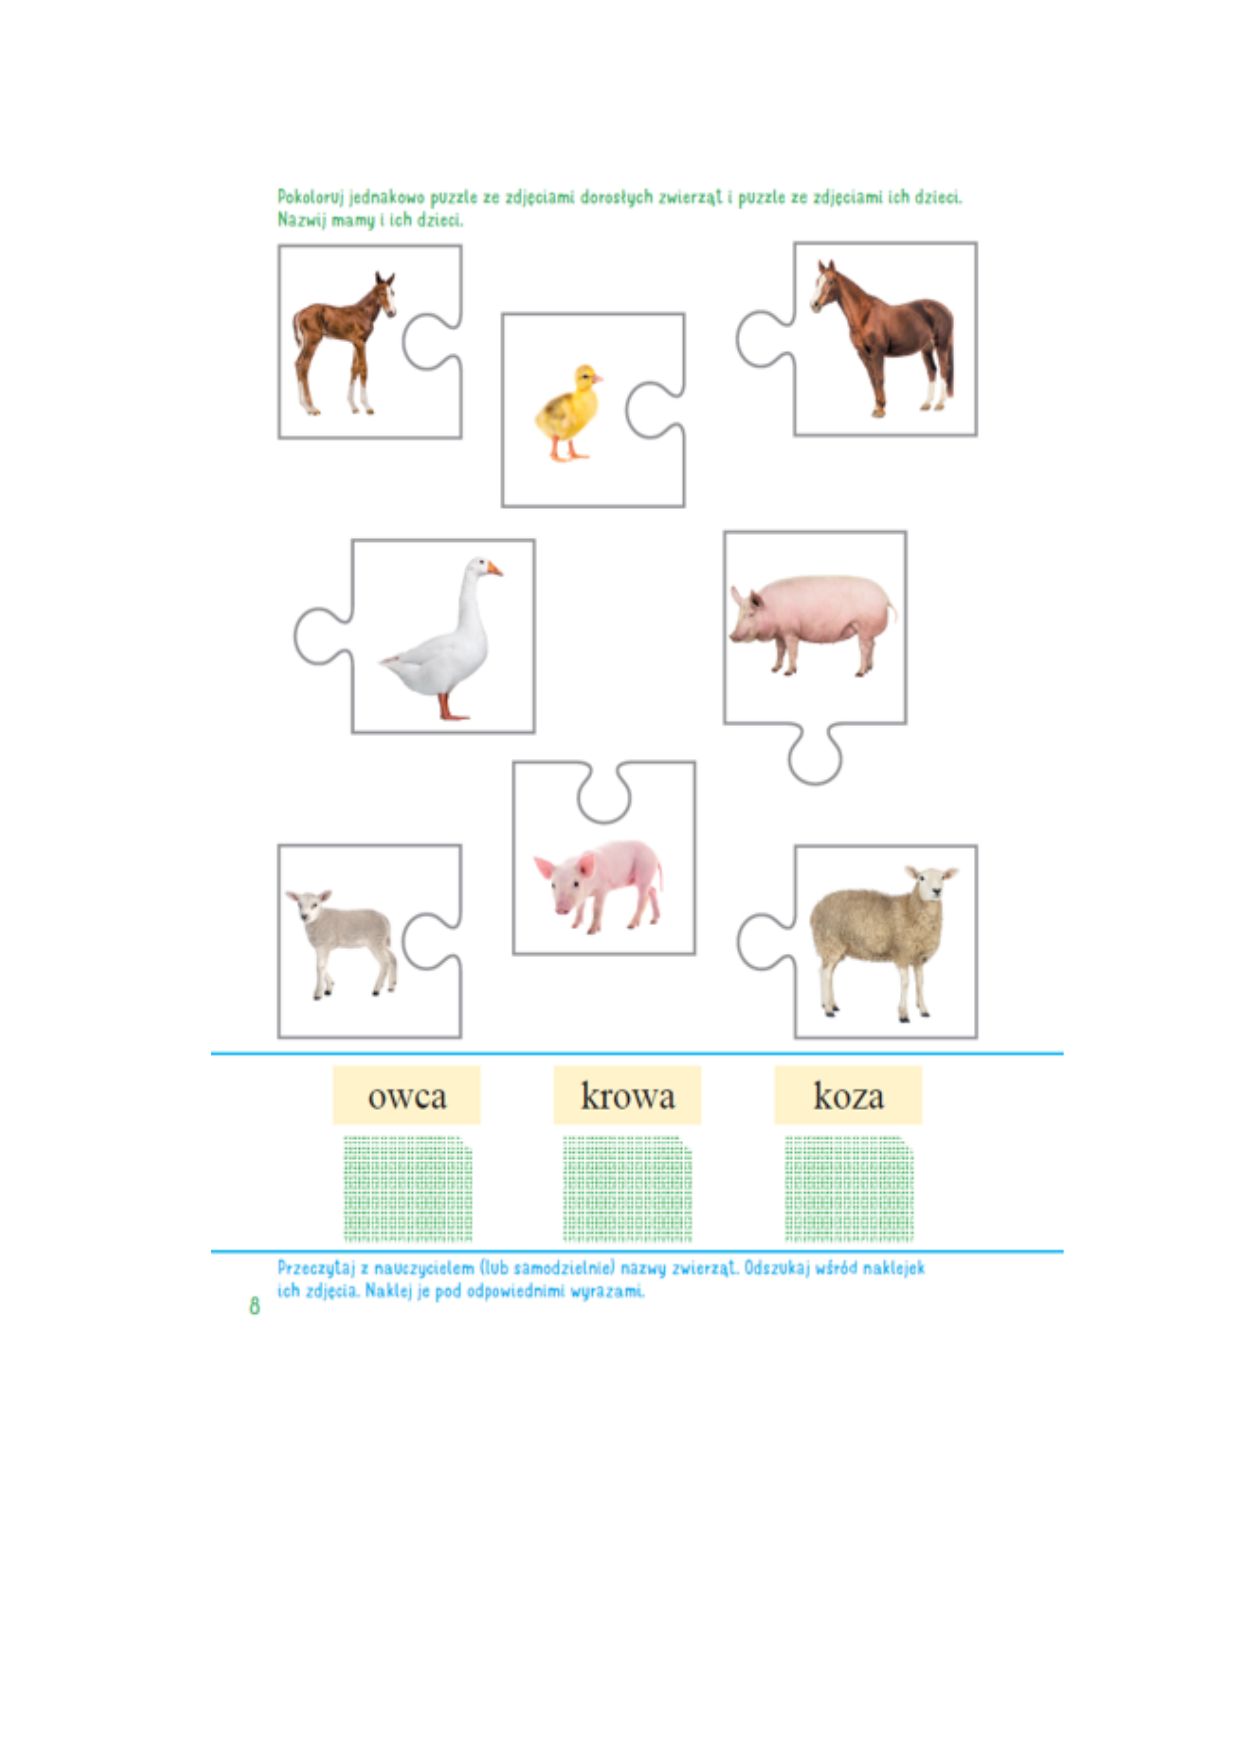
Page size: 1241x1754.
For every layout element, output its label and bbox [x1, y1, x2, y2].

picture [211, 141, 1064, 1347]
